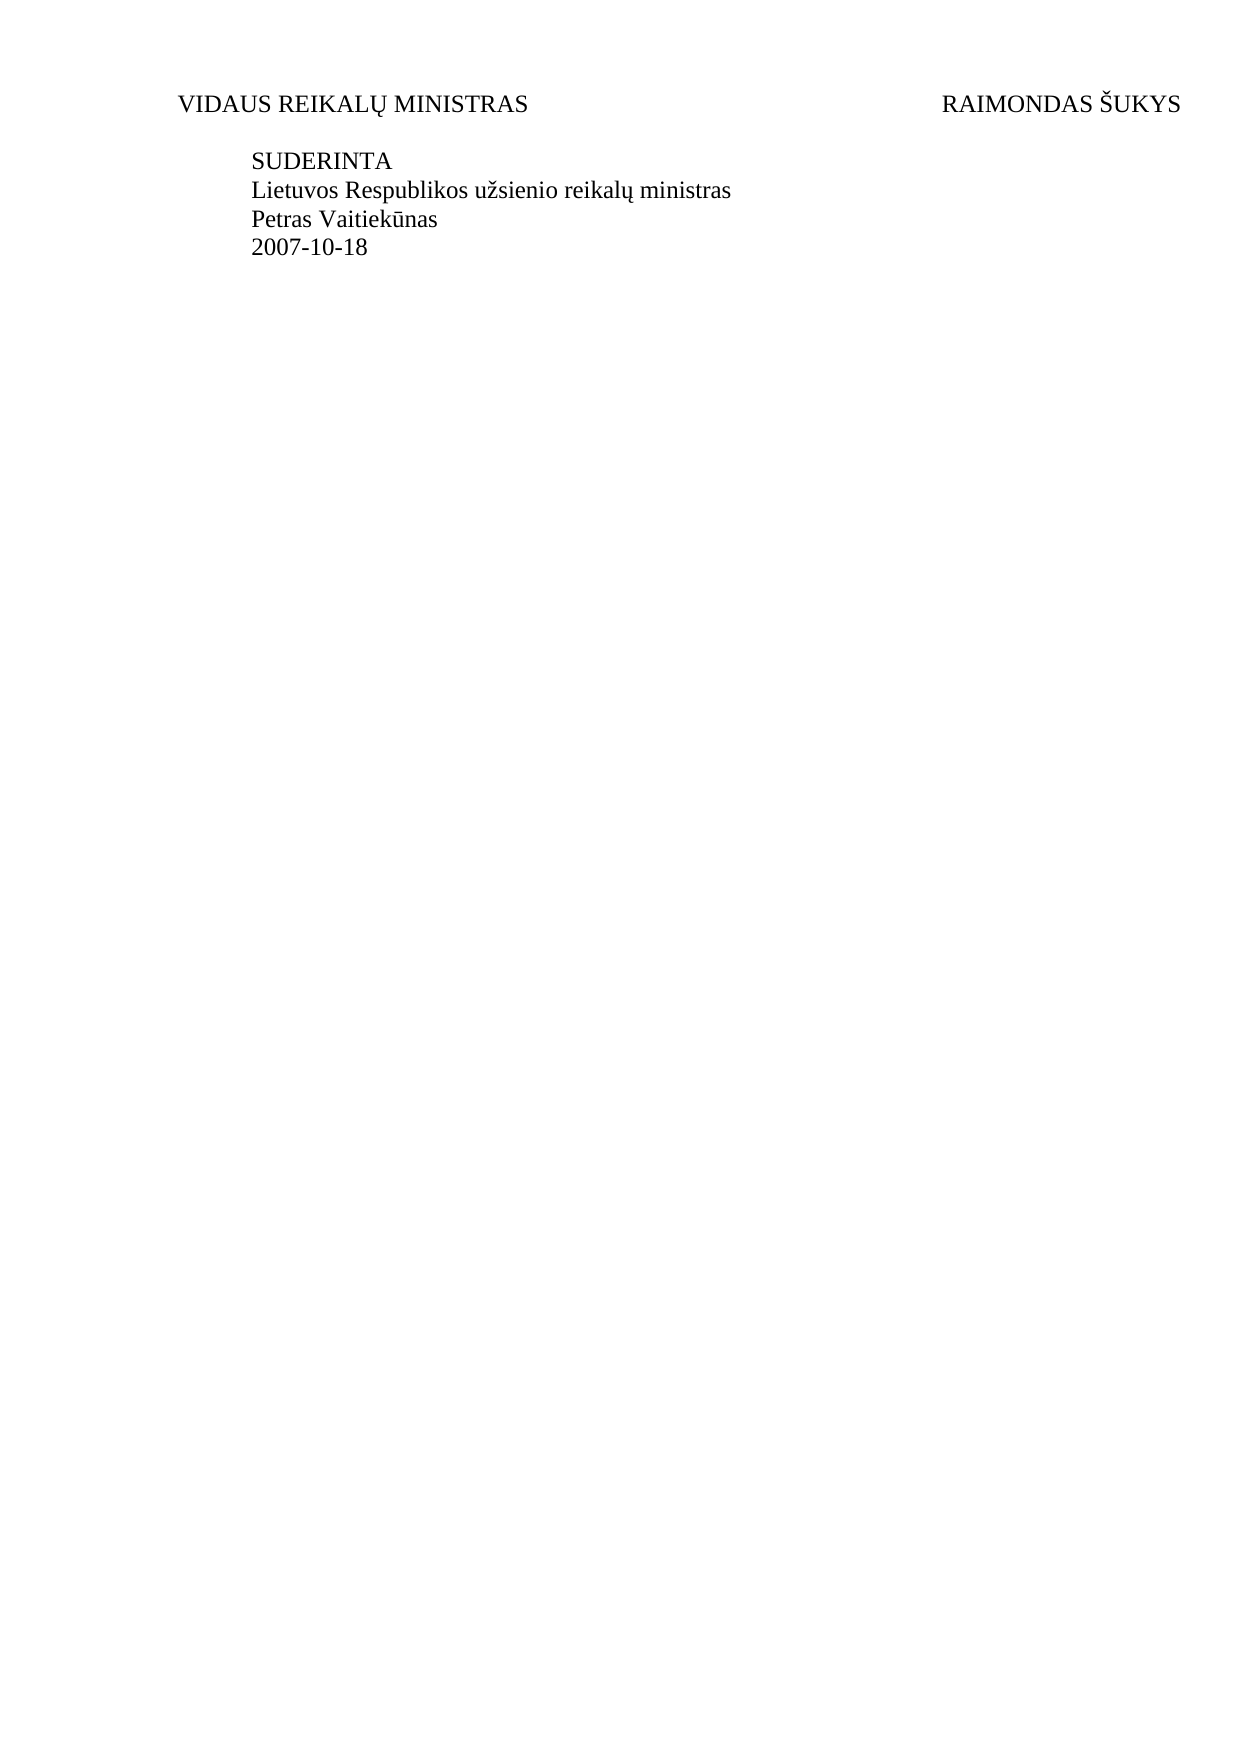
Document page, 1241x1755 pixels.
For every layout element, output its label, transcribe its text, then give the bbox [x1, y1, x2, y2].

text Petras Vaitiekūnas [177, 204, 1181, 232]
text SUDERINTA [177, 146, 1181, 175]
text Lietuvos Respublikos užsienio reikalų ministras [177, 175, 1181, 204]
text VIDAUS REIKALŲ MINISTRAS RAIMONDAS ŠUKYS [177, 89, 1181, 117]
text 2007-10-18 [177, 232, 1181, 261]
